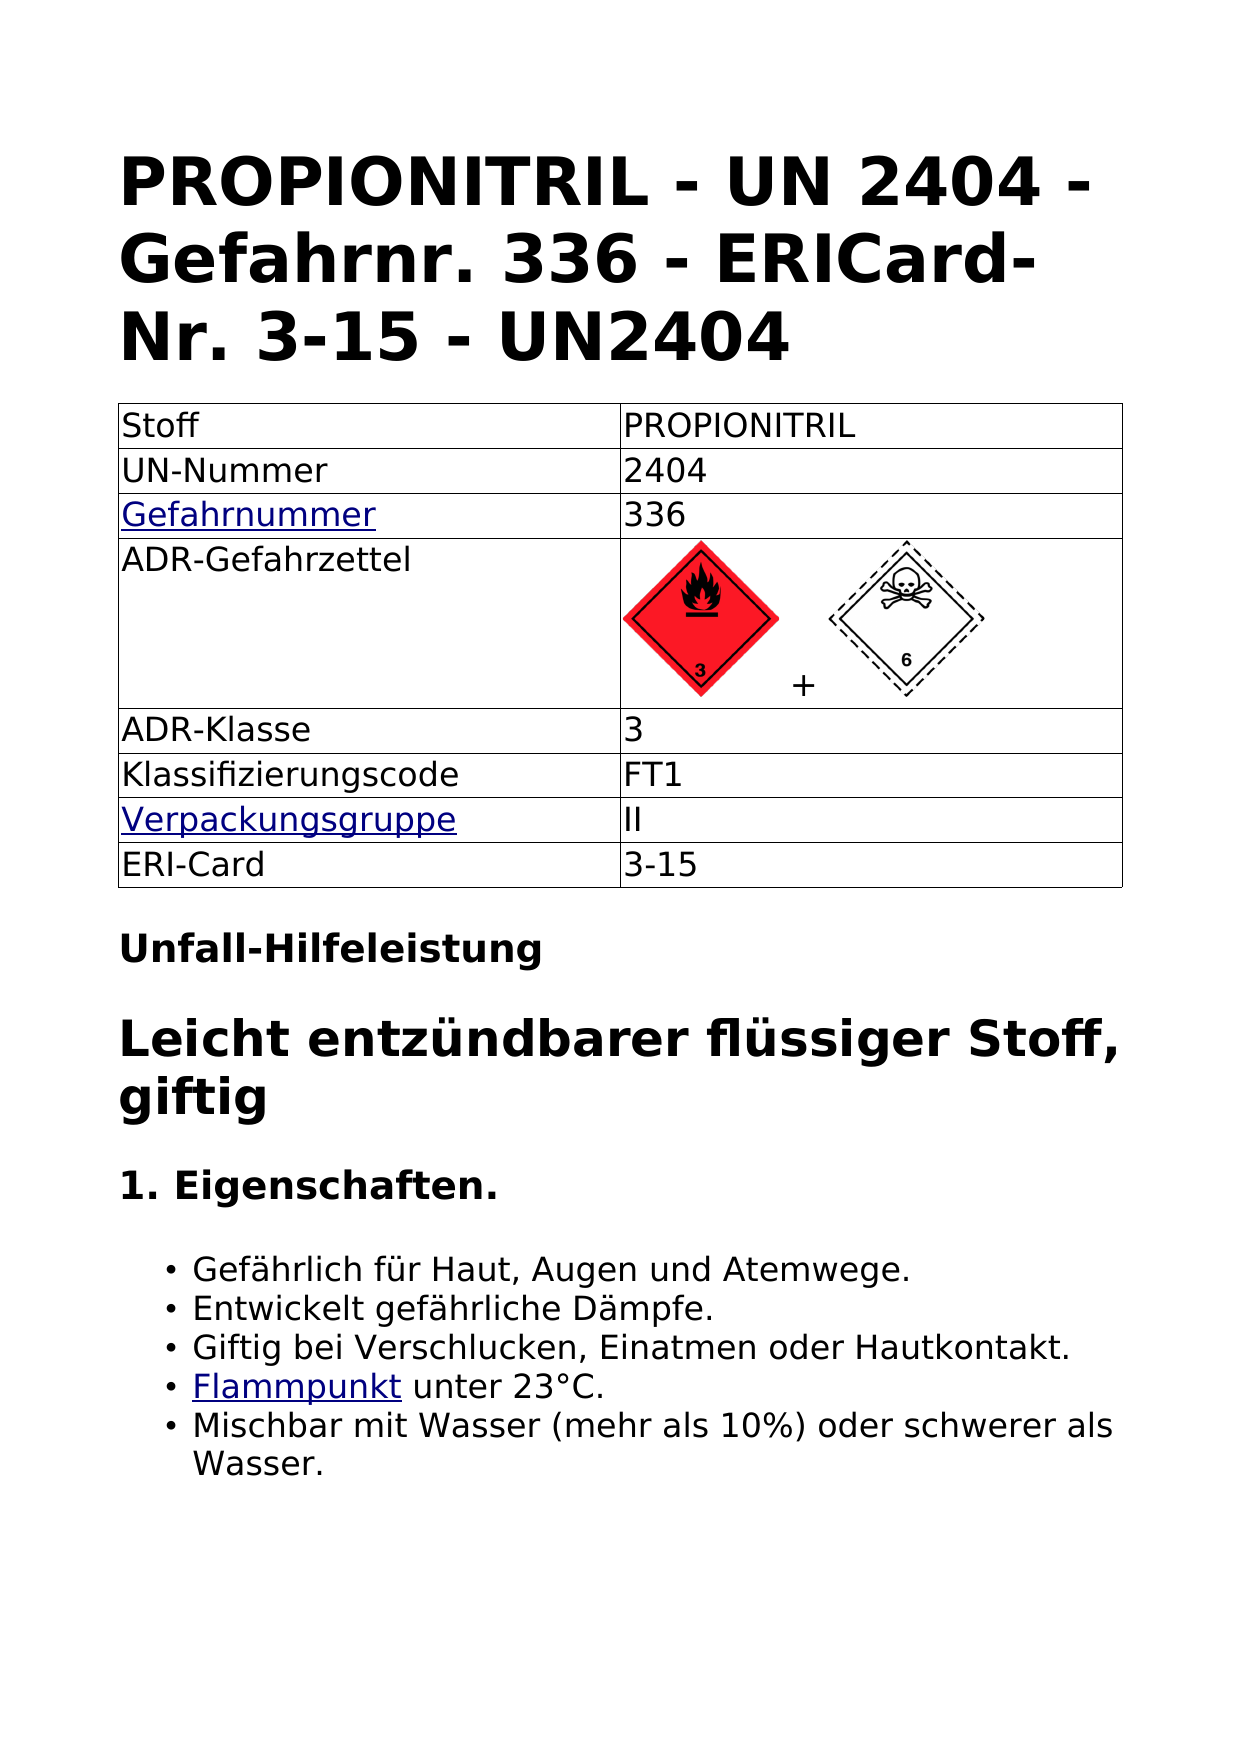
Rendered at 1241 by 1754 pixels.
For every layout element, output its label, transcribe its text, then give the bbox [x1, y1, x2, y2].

table_cell ADR-Gefahrzettel [119, 539, 620, 708]
list Gefährlich für Haut, Augen und Atemwege. [177, 1251, 1122, 1289]
table_cell Verpackungsgruppe [119, 798, 620, 842]
table_cell + [621, 539, 1122, 708]
table_cell Klassifizierungscode [119, 754, 620, 797]
table_cell ADR-Klasse [119, 709, 620, 752]
list Flammpunkt unter 23°C. [177, 1367, 1122, 1406]
table_cell 3 [621, 709, 1122, 752]
list Mischbar mit Wasser (mehr als 10%) oder schwerer als Wasser. [177, 1406, 1122, 1484]
picture [622, 540, 780, 697]
table_cell ERI-Card [119, 843, 620, 887]
picture [828, 540, 985, 697]
table_cell II [621, 798, 1122, 842]
list Entwickelt gefährliche Dämpfe. [177, 1289, 1122, 1328]
table_cell FT1 [621, 754, 1122, 797]
subtitle Leicht entzündbarer flüssiger Stoff, giftig [118, 1009, 1122, 1126]
table_header PROPIONITRIL [621, 404, 1122, 448]
table_cell Gefahrnummer [119, 494, 620, 538]
list Giftig bei Verschlucken, Einatmen oder Hautkontakt. [177, 1328, 1122, 1367]
subtitle 1. Eigenschaften. [118, 1163, 1122, 1209]
table_cell 336 [621, 494, 1122, 538]
table_cell 2404 [621, 449, 1122, 493]
table_header Stoff [119, 404, 620, 448]
table_cell 3-15 [621, 843, 1122, 887]
table_cell UN-Nummer [119, 449, 620, 493]
subtitle Unfall-Hilfeleistung [118, 927, 1122, 972]
subtitle PROPIONITRIL - UN 2404 - Gefahrnr. 336 - ERICard-Nr. 3-15 - UN2404 [118, 143, 1122, 376]
